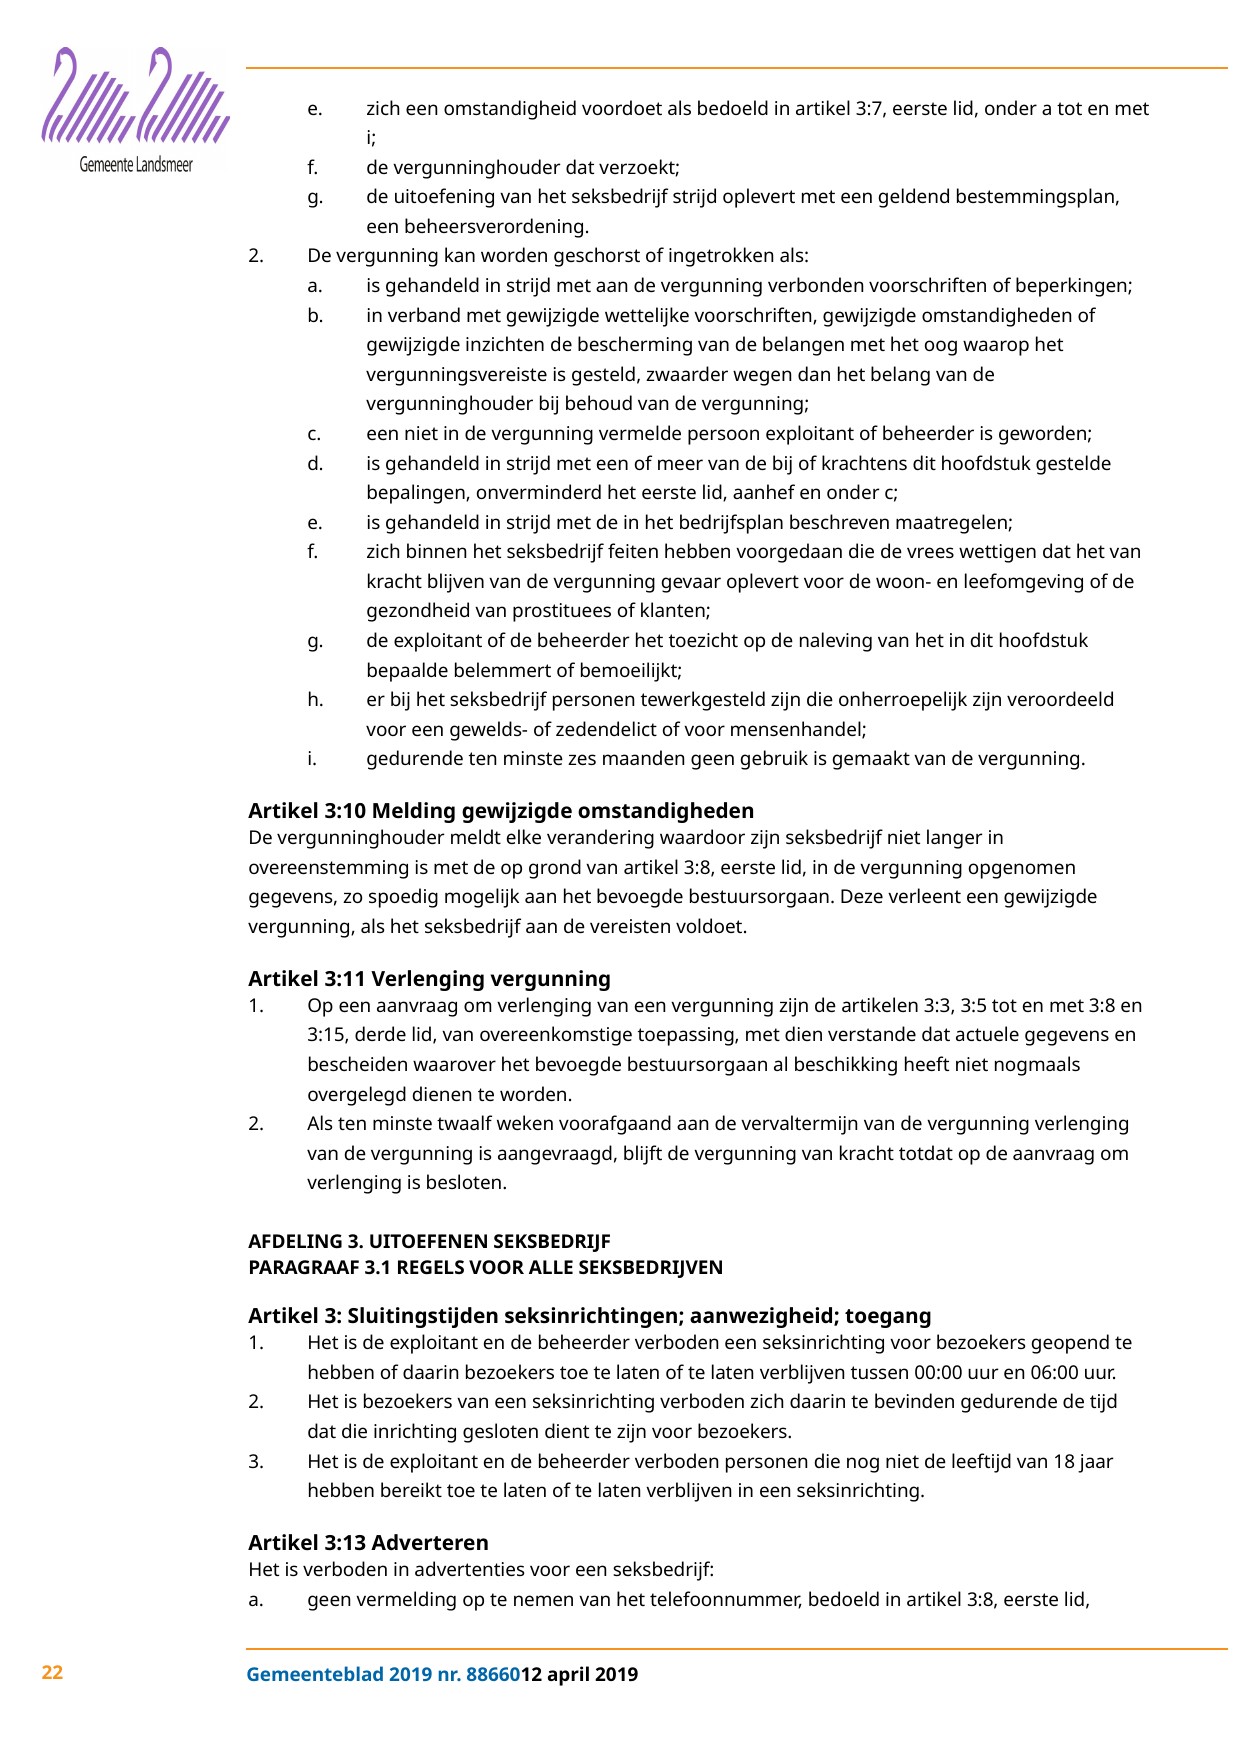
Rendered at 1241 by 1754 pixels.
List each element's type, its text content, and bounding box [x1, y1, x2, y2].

list Het is de exploitant en de beheerder verboden personen die nog niet de leeftijd van 18 jaar hebben bereikt toe te laten of te laten verblijven in een seksinrichting. [248, 1448, 1152, 1503]
list zich binnen het seksbedrijf feiten hebben voorgedaan die de vrees wettigen dat het van kracht blijven van de vergunning gevaar oplevert voor de woon- en leefomgeving of de gezondheid van prostituees of klanten; [307, 538, 1152, 623]
text Artikel 3:13 Adverteren [248, 1528, 1152, 1556]
list is gehandeld in strijd met een of meer van de bij of krachtens dit hoofdstuk gestelde bepalingen, onverminderd het eerste lid, aanhef en onder c; [307, 450, 1152, 505]
list de exploitant of de beheerder het toezicht op de naleving van het in dit hoofdstuk bepaalde belemmert of bemoeilijkt; [307, 627, 1152, 683]
list er bij het seksbedrijf personen tewerkgesteld zijn die onherroepelijk zijn veroordeeld voor een gewelds- of zedendelict of voor mensenhandel; [307, 686, 1152, 742]
text Het is verboden in advertenties voor een seksbedrijf: [248, 1556, 1152, 1582]
list Als ten minste twaalf weken voorafgaand aan de vervaltermijn van de vergunning verlenging van de vergunning is aangevraagd, blijft de vergunning van kracht totdat op de aanvraag om verlenging is besloten. [248, 1110, 1152, 1195]
list is gehandeld in strijd met aan de vergunning verbonden voorschriften of beperkingen; [307, 272, 1152, 298]
list De vergunning kan worden geschorst of ingetrokken als: [248, 243, 1152, 268]
list de vergunninghouder dat verzoekt; [307, 154, 1152, 180]
list een niet in de vergunning vermelde persoon exploitant of beheerder is geworden; [307, 420, 1152, 446]
text De vergunninghouder meldt elke verandering waardoor zijn seksbedrijf niet langer in overeenstemming is met de op grond van artikel 3:8, eerste lid, in de vergunning opgenomen gegevens, zo spoedig mogelijk aan het bevoegde bestuursorgaan. Deze verleent een gewijzigde vergunning, als het seksbedrijf aan de vereisten voldoet. [248, 824, 1152, 939]
list is gehandeld in strijd met de in het bedrijfsplan beschreven maatregelen; [307, 509, 1152, 535]
list de uitoefening van het seksbedrijf strijd oplevert met een geldend bestemmingsplan, een beheersverordening. [307, 183, 1152, 239]
text AFDELING 3. UITOEFENEN SEKSBEDRIJF [248, 1229, 1152, 1254]
list Het is de exploitant en de beheerder verboden een seksinrichting voor bezoekers geopend te hebben of daarin bezoekers toe te laten of te laten verblijven tussen 00:00 uur en 06:00 uur. [248, 1329, 1152, 1385]
list Het is bezoekers van een seksinrichting verboden zich daarin te bevinden gedurende de tijd dat die inrichting gesloten dient te zijn voor bezoekers. [248, 1389, 1152, 1444]
text PARAGRAAF 3.1 REGELS VOOR ALLE SEKSBEDRIJVEN [248, 1254, 1152, 1280]
list gedurende ten minste zes maanden geen gebruik is gemaakt van de vergunning. [307, 746, 1152, 771]
text Artikel 3:10 Melding gewijzigde omstandigheden [248, 796, 1152, 824]
list Op een aanvraag om verlenging van een vergunning zijn de artikelen 3:3, 3:5 tot en met 3:8 en 3:15, derde lid, van overeenkomstige toepassing, met dien verstande dat actuele gegevens en bescheiden waarover het bevoegde bestuursorgaan al beschikking heeft niet nogmaals overgelegd dienen te worden. [248, 992, 1152, 1107]
text Artikel 3:11 Verlenging vergunning [248, 964, 1152, 992]
list geen vermelding op te nemen van het telefoonnummer, bedoeld in artikel 3:8, eerste lid, [248, 1586, 1152, 1612]
text Artikel 3: Sluitingstijden seksinrichtingen; aanwezigheid; toegang [248, 1301, 1152, 1329]
picture [41, 47, 231, 172]
list in verband met gewijzigde wettelijke voorschriften, gewijzigde omstandigheden of gewijzigde inzichten de bescherming van de belangen met het oog waarop het vergunningsvereiste is gesteld, zwaarder wegen dan het belang van de vergunninghouder bij behoud van de vergunning; [307, 302, 1152, 416]
list zich een omstandigheid voordoet als bedoeld in artikel 3:7, eerste lid, onder a tot en met i; [307, 95, 1152, 150]
